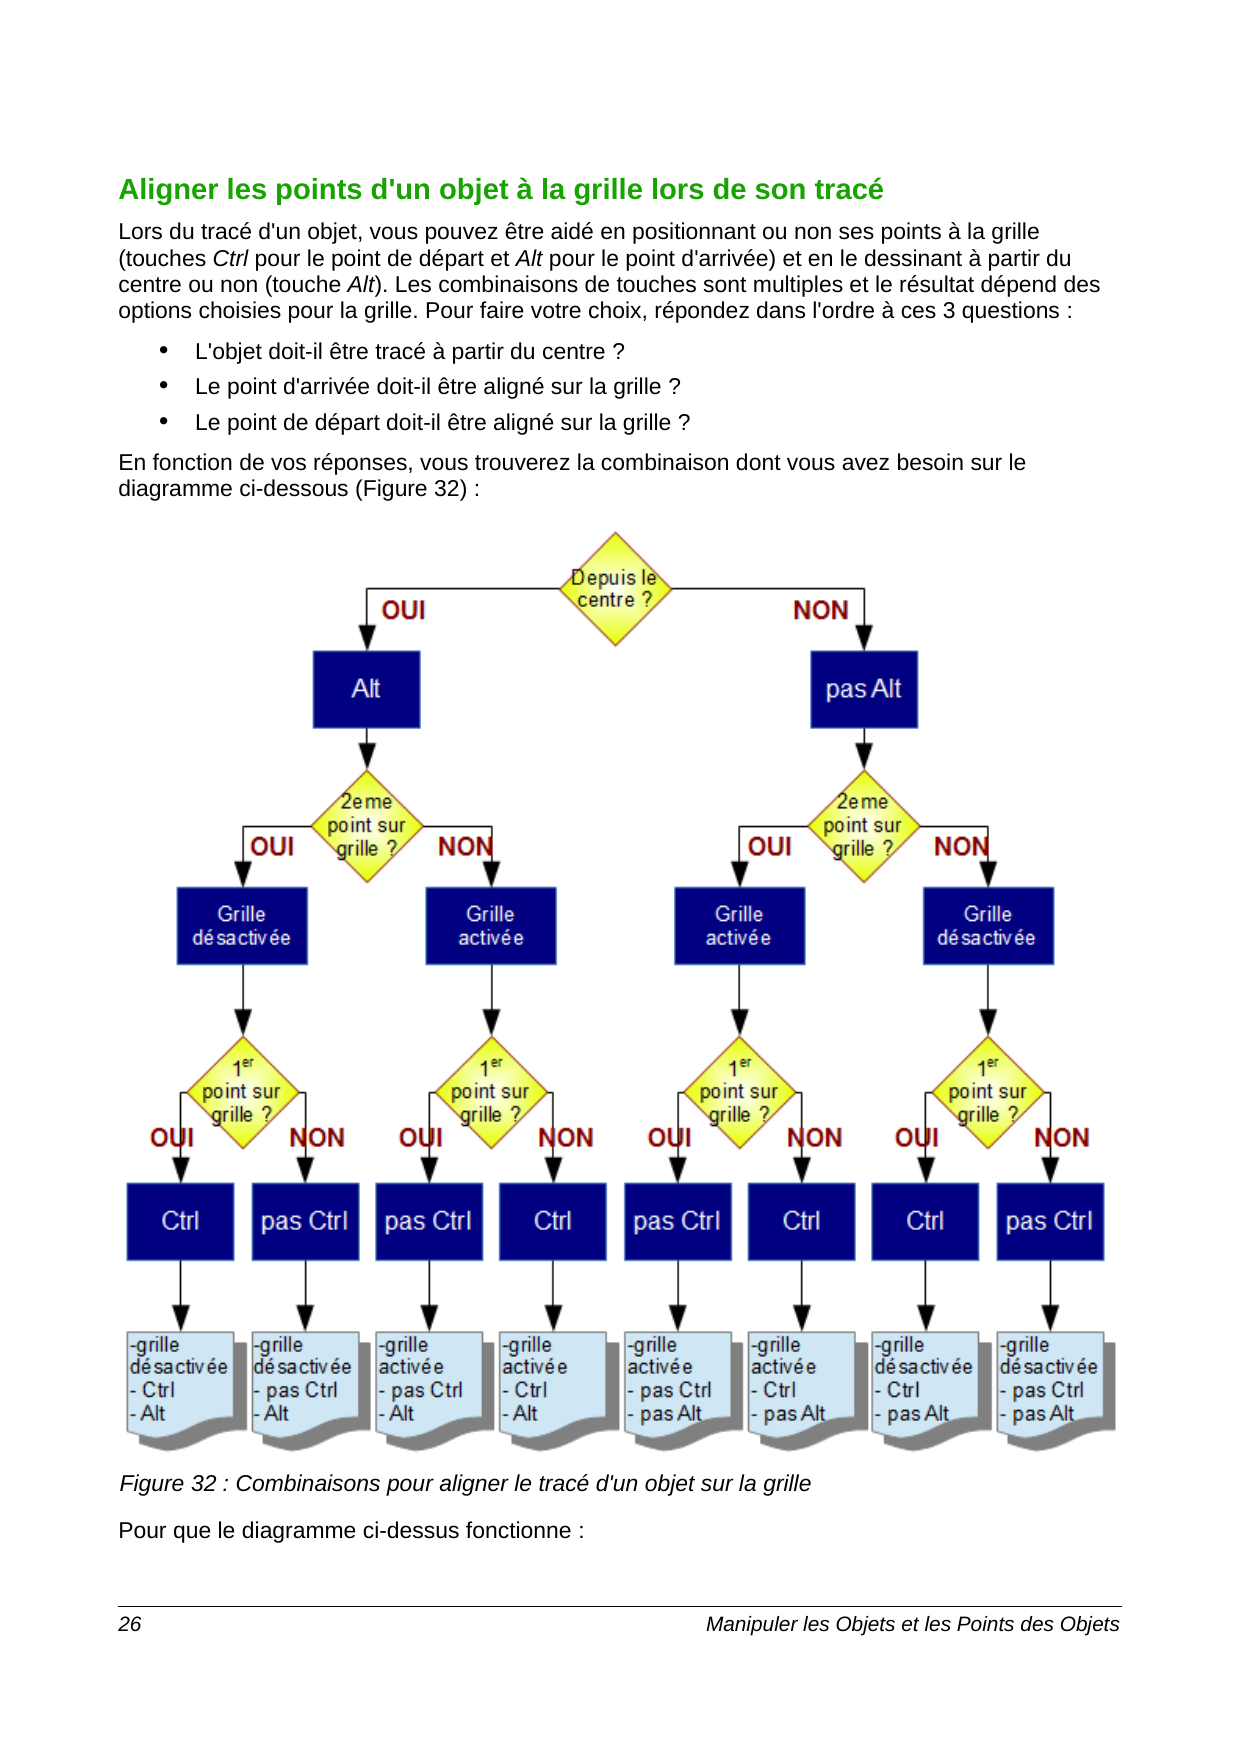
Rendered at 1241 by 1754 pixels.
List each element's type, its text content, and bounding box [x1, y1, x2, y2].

list Le point d'arrivée doit-il être aligné sur la grille ? [156, 372, 1122, 401]
text Pour que le diagramme ci-dessus fonctionne : [118, 1517, 1122, 1543]
text En fonction de vos réponses, vous trouverez la combinaison dont vous avez besoin sur le diagramme ci-dessous (Figure 32) : [118, 448, 1122, 501]
text Figure 32 : Combinaisons pour aligner le tracé d'un objet sur la grille [119, 1471, 1121, 1496]
subtitle Aligner les points d'un objet à la grille lors de son tracé [118, 172, 1122, 206]
list L'objet doit-il être tracé à partir du centre ? [156, 336, 1122, 365]
list Le point de départ doit-il être aligné sur la grille ? [156, 407, 1122, 436]
picture [119, 513, 1122, 1471]
text Lors du tracé d'un objet, vous pouvez être aidé en positionnant ou non ses points à la grille (touches Ctrl pour le point de départ et Alt pour le point d'arrivée) et en le dessinant à partir du centre ou non (touche Alt). Les combinaisons de touches sont multiples et le résultat dépend des options choisies pour la grille. Pour faire votre choix, répondez dans l'ordre à ces 3 questions : [118, 218, 1122, 324]
